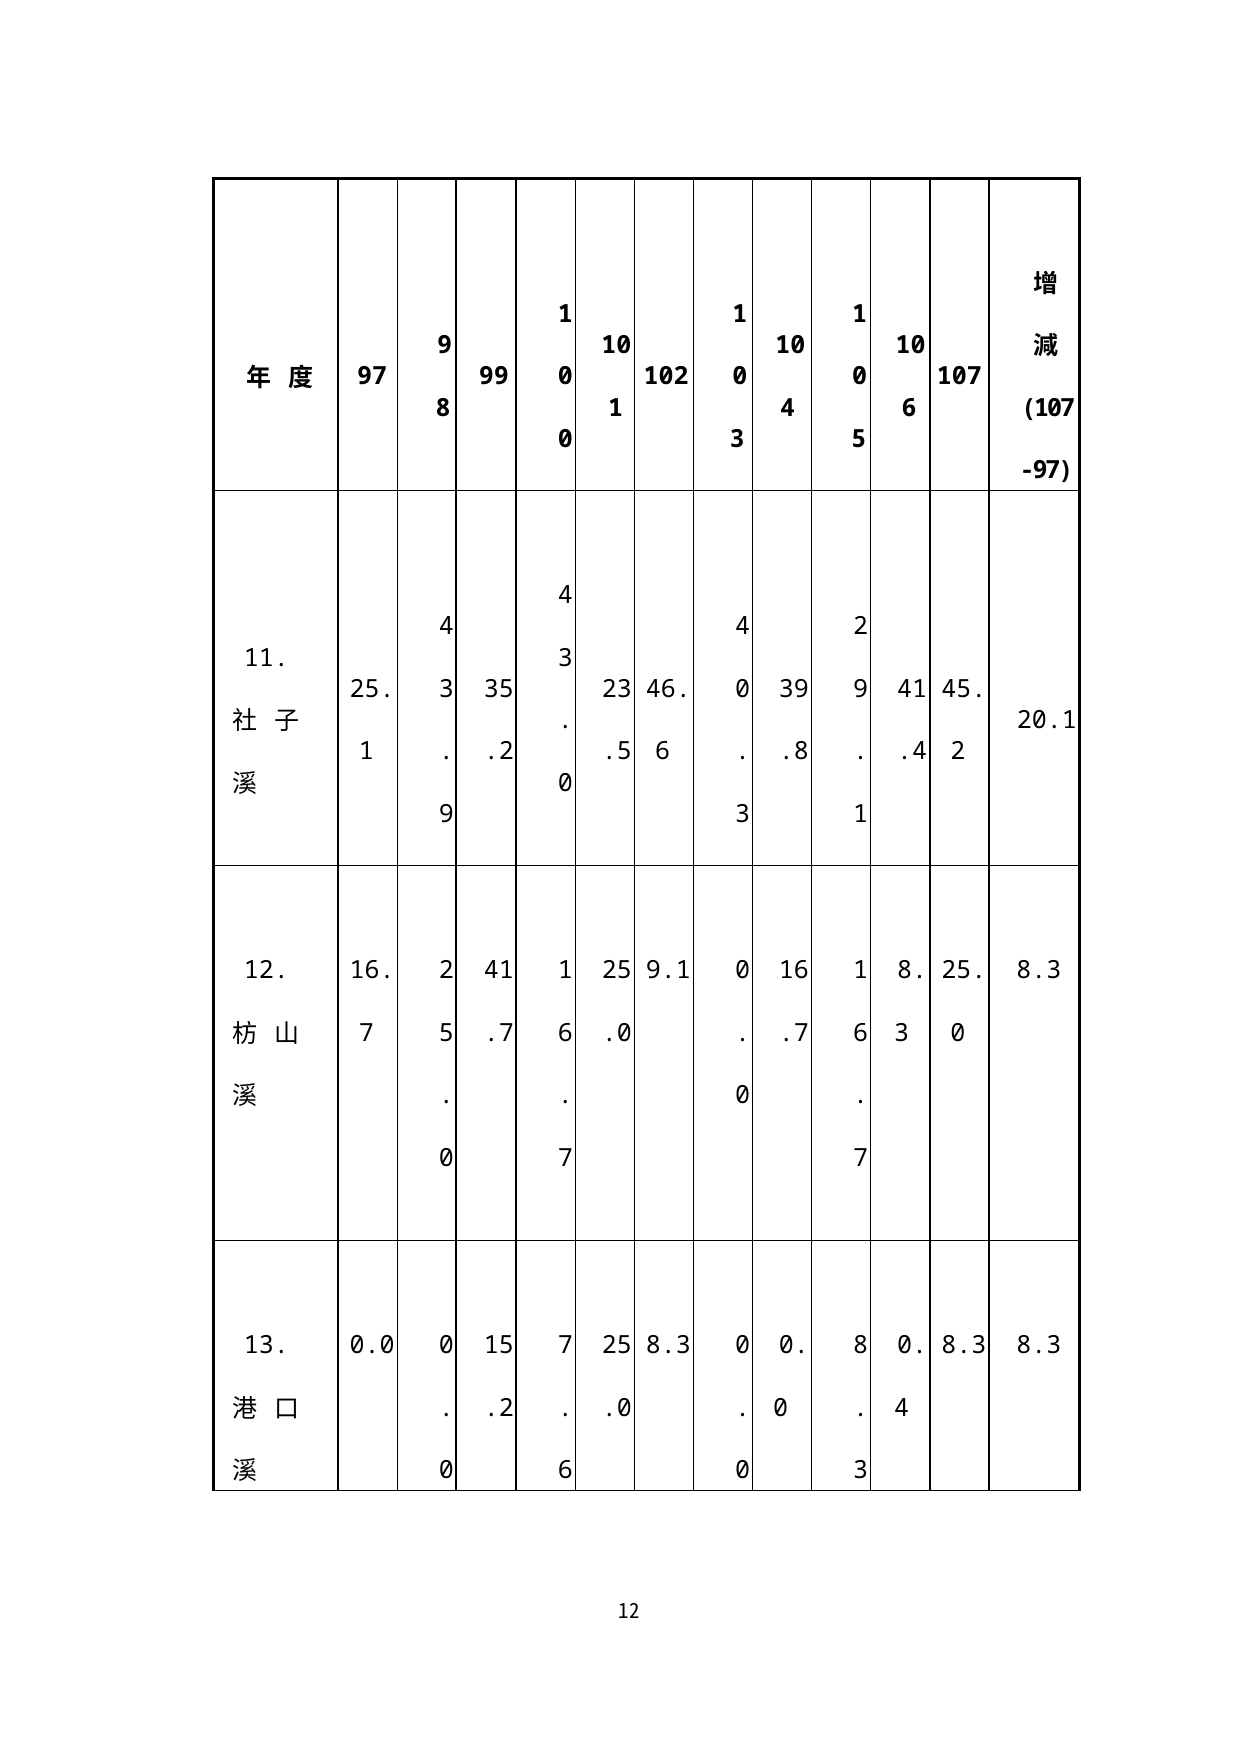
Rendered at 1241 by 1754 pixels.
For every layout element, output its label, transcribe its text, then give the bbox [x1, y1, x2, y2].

table_cell 40.3 [694, 491, 752, 865]
table_cell 16.7 [812, 866, 870, 1240]
table_header 102 [635, 180, 693, 490]
table_header 增減(107-97) [990, 180, 1078, 490]
table_cell 15.2 [457, 1241, 515, 1490]
table_cell 25.0 [576, 866, 634, 1240]
table_header 年度 [215, 180, 337, 490]
table_cell 35.2 [457, 491, 515, 865]
table_cell 12.枋山溪 [215, 866, 337, 1240]
table_cell 7.6 [517, 1241, 575, 1490]
table_cell 8.3 [871, 866, 929, 1240]
table_cell 25.0 [398, 866, 455, 1240]
table_cell 43.0 [517, 491, 575, 865]
table_cell 0.0 [339, 1241, 397, 1490]
table_cell 43.9 [398, 491, 455, 865]
table_cell 46.6 [635, 491, 693, 865]
table_header 99 [457, 180, 515, 490]
table_header 105 [812, 180, 870, 490]
table_cell 16.7 [753, 866, 811, 1240]
table_cell 0.0 [753, 1241, 811, 1490]
table_cell 20.1 [990, 491, 1078, 865]
table_cell 16.7 [517, 866, 575, 1240]
table_cell 25.1 [339, 491, 397, 865]
table_header 97 [339, 180, 397, 490]
table_cell 0.0 [694, 866, 752, 1240]
table_cell 41.7 [457, 866, 515, 1240]
table_cell 8.3 [635, 1241, 693, 1490]
table_cell 23.5 [576, 491, 634, 865]
table_header 98 [398, 180, 455, 490]
table_header 107 [931, 180, 988, 490]
table_cell 8.3 [931, 1241, 988, 1490]
table_cell 0.4 [871, 1241, 929, 1490]
table_header 103 [694, 180, 752, 490]
table_cell 11.社子溪 [215, 491, 337, 865]
table_cell 41.4 [871, 491, 929, 865]
table_cell 8.3 [812, 1241, 870, 1490]
table_cell 29.1 [812, 491, 870, 865]
table_cell 8.3 [990, 1241, 1078, 1490]
table_cell 45.2 [931, 491, 988, 865]
table_cell 25.0 [576, 1241, 634, 1490]
table_cell 0.0 [398, 1241, 455, 1490]
table_header 104 [753, 180, 811, 490]
table_cell 8.3 [990, 866, 1078, 1240]
table_cell 9.1 [635, 866, 693, 1240]
table_cell 39.8 [753, 491, 811, 865]
table_header 106 [871, 180, 929, 490]
table_cell 13.港口溪 [215, 1241, 337, 1490]
table_header 101 [576, 180, 634, 490]
table_cell 0.0 [694, 1241, 752, 1490]
table_cell 25.0 [931, 866, 988, 1240]
table_cell 16.7 [339, 866, 397, 1240]
table_header 100 [517, 180, 575, 490]
